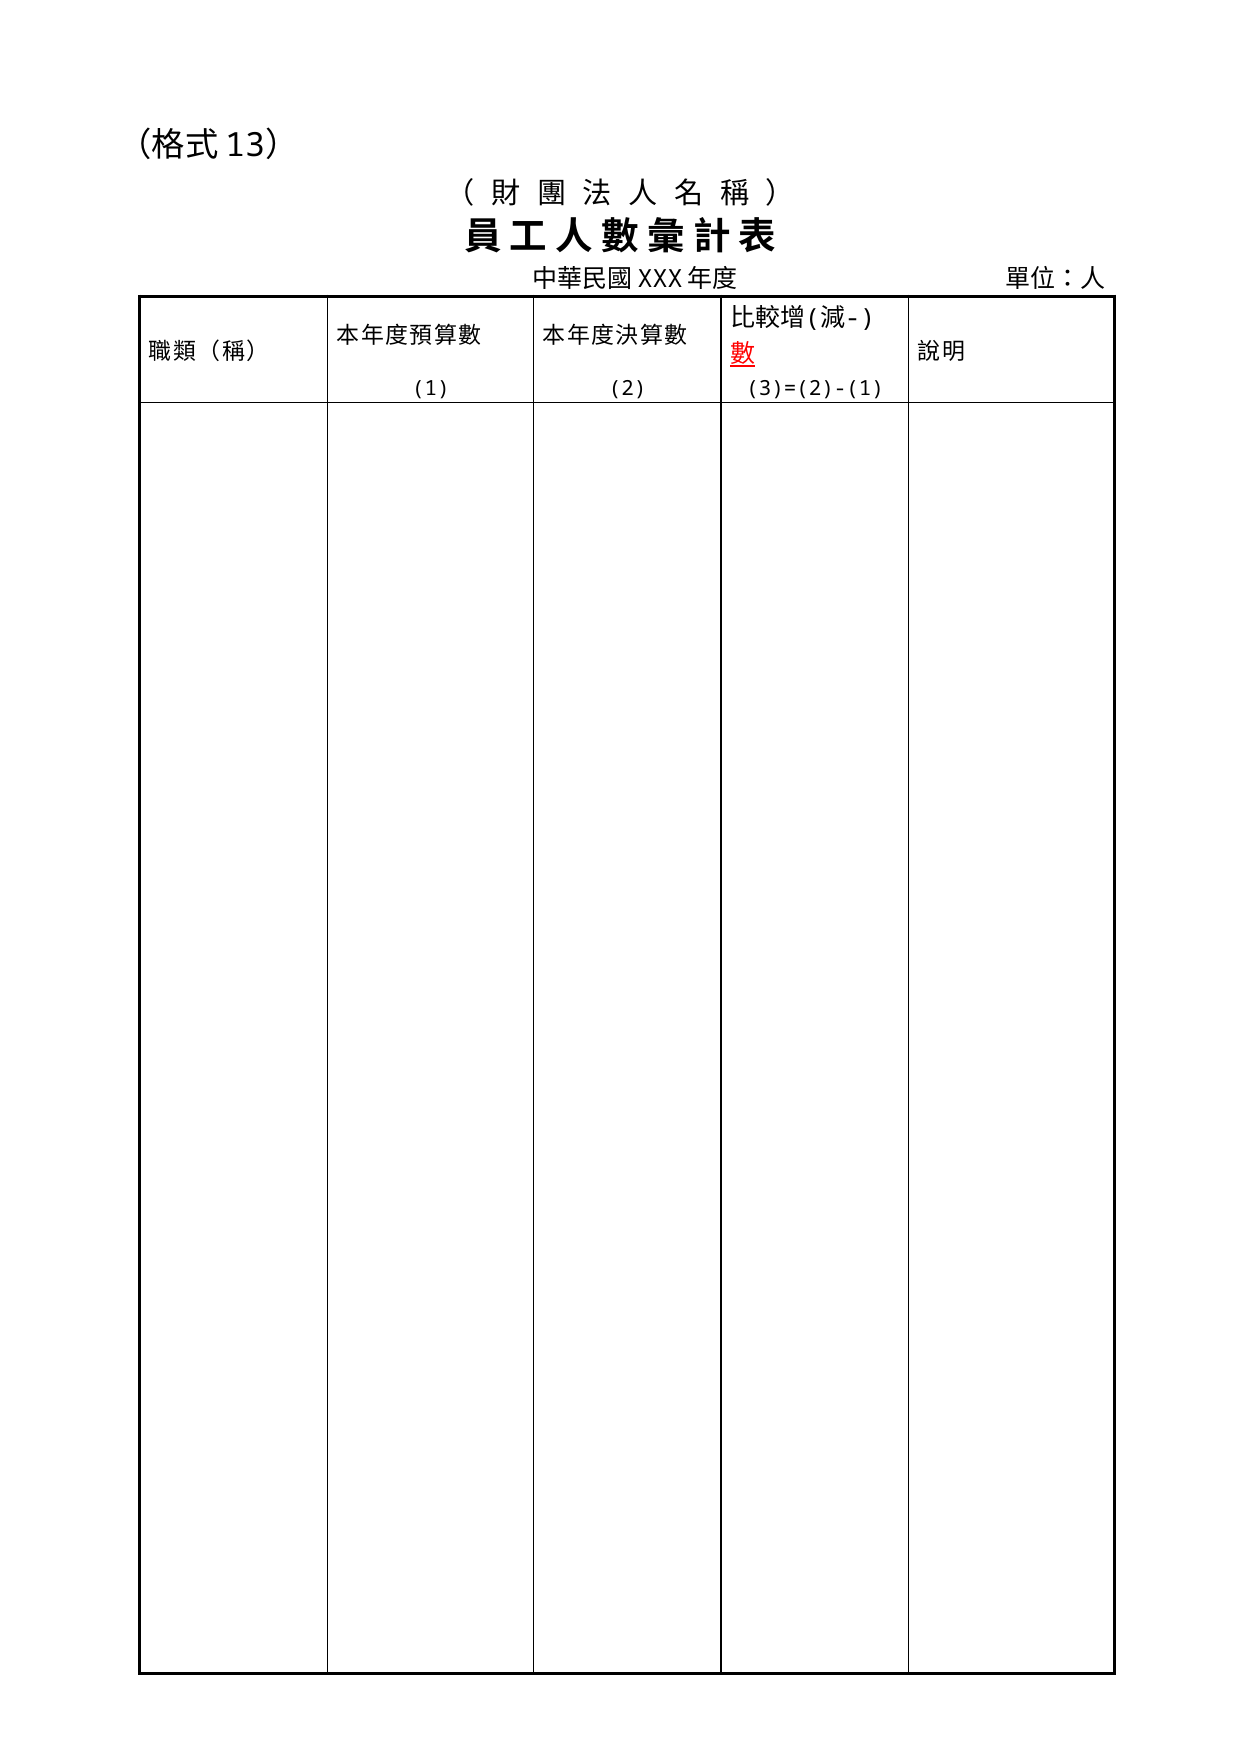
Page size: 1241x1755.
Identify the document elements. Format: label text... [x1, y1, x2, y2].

table_cell [722, 1353, 908, 1392]
table_cell [534, 1313, 720, 1353]
table_cell [722, 996, 908, 1036]
table_cell [722, 1630, 908, 1672]
table_cell [141, 1551, 327, 1590]
table_cell [328, 996, 533, 1036]
table_cell [534, 996, 720, 1036]
table_cell [534, 403, 720, 442]
table_cell [328, 1353, 533, 1392]
table_cell [141, 1630, 327, 1672]
table_cell [909, 561, 1113, 601]
table_cell [328, 403, 533, 442]
table_cell [534, 1194, 720, 1234]
table_cell (3)=(2)-(1) [722, 370, 908, 402]
table_cell [328, 1234, 533, 1273]
text （格式13） [118, 118, 1122, 167]
table_cell [141, 1115, 327, 1155]
table_cell [141, 917, 327, 957]
table_cell [909, 1194, 1113, 1234]
table_cell [141, 878, 327, 917]
table_cell [722, 601, 908, 640]
table_cell [328, 1155, 533, 1194]
table_cell [909, 1511, 1113, 1551]
table_cell [141, 799, 327, 838]
table_cell [909, 403, 1113, 442]
table_cell [534, 640, 720, 680]
table_cell [722, 838, 908, 878]
table_cell [328, 680, 533, 719]
table_cell [534, 1392, 720, 1432]
table_cell (1) [328, 370, 533, 402]
table_cell [909, 680, 1113, 719]
table_cell [722, 1234, 908, 1273]
table_cell [722, 799, 908, 838]
table_cell [328, 1630, 533, 1672]
table_cell [328, 1432, 533, 1471]
table_header 說明 [909, 298, 1113, 402]
table_cell [534, 561, 720, 601]
table_header 本年度預算數 [328, 298, 533, 370]
table_cell [141, 442, 327, 482]
table_cell [328, 1313, 533, 1353]
table_cell [722, 1036, 908, 1076]
table_cell [141, 1155, 327, 1194]
table_cell [534, 1353, 720, 1392]
table_cell [909, 1155, 1113, 1194]
table_cell [909, 601, 1113, 640]
table_cell [534, 680, 720, 719]
table_cell [328, 917, 533, 957]
table_cell [722, 917, 908, 957]
table_header 職類（稱） [141, 298, 327, 402]
text （財團法人名稱） [118, 167, 1122, 212]
table_cell [141, 482, 327, 521]
table_cell [328, 1274, 533, 1313]
table_cell [722, 680, 908, 719]
table_cell [141, 1471, 327, 1511]
table_cell [909, 1274, 1113, 1313]
table_cell [328, 601, 533, 640]
table_cell [328, 759, 533, 798]
table_cell [534, 442, 720, 482]
table_cell [909, 442, 1113, 482]
table_cell [722, 957, 908, 996]
table_cell [909, 521, 1113, 561]
table_cell [141, 403, 327, 442]
table_cell [328, 1076, 533, 1115]
table_cell [909, 1313, 1113, 1353]
table_cell [328, 1590, 533, 1630]
table_cell [722, 403, 908, 442]
table_cell [909, 1590, 1113, 1630]
table_cell [534, 1590, 720, 1630]
table_cell [141, 1274, 327, 1313]
table_header 本年度決算數 [534, 298, 720, 370]
table_cell [722, 561, 908, 601]
table_cell [328, 838, 533, 878]
table_cell [722, 640, 908, 680]
text 中華民國XXX年度 單位：人 [472, 258, 1122, 294]
table_cell [141, 601, 327, 640]
table_cell [722, 442, 908, 482]
table_cell [909, 1076, 1113, 1115]
table_cell [534, 1076, 720, 1115]
table_cell [141, 1036, 327, 1076]
table_cell [534, 482, 720, 521]
table_cell [534, 1036, 720, 1076]
table_cell [534, 1155, 720, 1194]
table_cell [909, 640, 1113, 680]
table_cell [328, 442, 533, 482]
table_cell (2) [534, 370, 720, 402]
table_cell [909, 1551, 1113, 1590]
table_cell [909, 1432, 1113, 1471]
table_cell [534, 957, 720, 996]
table_cell [909, 799, 1113, 838]
table_cell [722, 482, 908, 521]
table_cell [722, 1471, 908, 1511]
table_cell [141, 1194, 327, 1234]
table_cell [722, 521, 908, 561]
table_cell [328, 1551, 533, 1590]
table_cell [534, 1234, 720, 1273]
table_cell [328, 1392, 533, 1432]
table_cell [722, 878, 908, 917]
table_cell [909, 759, 1113, 798]
table_cell [722, 1313, 908, 1353]
text 員工人數彙計表 [118, 212, 1122, 258]
table_cell [722, 1590, 908, 1630]
table_cell [722, 1194, 908, 1234]
table_cell [722, 1392, 908, 1432]
table_cell [534, 1511, 720, 1551]
table_cell [722, 759, 908, 798]
table_cell [141, 1392, 327, 1432]
table_cell [141, 680, 327, 719]
table_cell [909, 1392, 1113, 1432]
table_cell [722, 1274, 908, 1313]
table_cell [141, 521, 327, 561]
table_cell [909, 1353, 1113, 1392]
table_cell [534, 1551, 720, 1590]
table_cell [909, 1115, 1113, 1155]
table_cell [141, 838, 327, 878]
table_cell [328, 1511, 533, 1551]
table_cell [141, 759, 327, 798]
table_cell [328, 878, 533, 917]
table_cell [328, 482, 533, 521]
table_cell [534, 719, 720, 759]
table_cell [328, 1115, 533, 1155]
table_cell [328, 719, 533, 759]
table_cell [534, 601, 720, 640]
table_cell [722, 1551, 908, 1590]
table_cell [141, 1234, 327, 1273]
table_cell [534, 878, 720, 917]
table_cell [909, 878, 1113, 917]
table_cell [722, 1511, 908, 1551]
table_cell [534, 1471, 720, 1511]
table_cell [909, 1471, 1113, 1511]
table_header 比較增(減-)數 [722, 298, 908, 370]
table_cell [141, 1590, 327, 1630]
table_cell [909, 482, 1113, 521]
table_cell [141, 1353, 327, 1392]
table_cell [328, 1036, 533, 1076]
table_cell [328, 799, 533, 838]
table_cell [534, 1630, 720, 1672]
table_cell [909, 1630, 1113, 1672]
table_cell [141, 957, 327, 996]
table_cell [328, 521, 533, 561]
table_cell [534, 917, 720, 957]
table_cell [909, 1036, 1113, 1076]
table_cell [909, 957, 1113, 996]
table_cell [722, 1115, 908, 1155]
table_cell [141, 1511, 327, 1551]
table_cell [328, 640, 533, 680]
table_cell [141, 719, 327, 759]
table_cell [909, 1234, 1113, 1273]
table_cell [722, 1076, 908, 1115]
table_cell [141, 1432, 327, 1471]
table_cell [722, 1155, 908, 1194]
table_cell [534, 1432, 720, 1471]
table_cell [141, 640, 327, 680]
table_cell [141, 1313, 327, 1353]
table_cell [141, 561, 327, 601]
table_cell [909, 838, 1113, 878]
table_cell [722, 719, 908, 759]
table_cell [909, 719, 1113, 759]
table_cell [534, 759, 720, 798]
table_cell [534, 521, 720, 561]
table_cell [534, 1274, 720, 1313]
table_cell [328, 1471, 533, 1511]
table_cell [534, 799, 720, 838]
table_cell [909, 996, 1113, 1036]
table_cell [534, 838, 720, 878]
table_cell [328, 1194, 533, 1234]
table_cell [722, 1432, 908, 1471]
table_cell [534, 1115, 720, 1155]
table_cell [141, 1076, 327, 1115]
table_cell [141, 996, 327, 1036]
table_cell [909, 917, 1113, 957]
table_cell [328, 561, 533, 601]
table_cell [328, 957, 533, 996]
